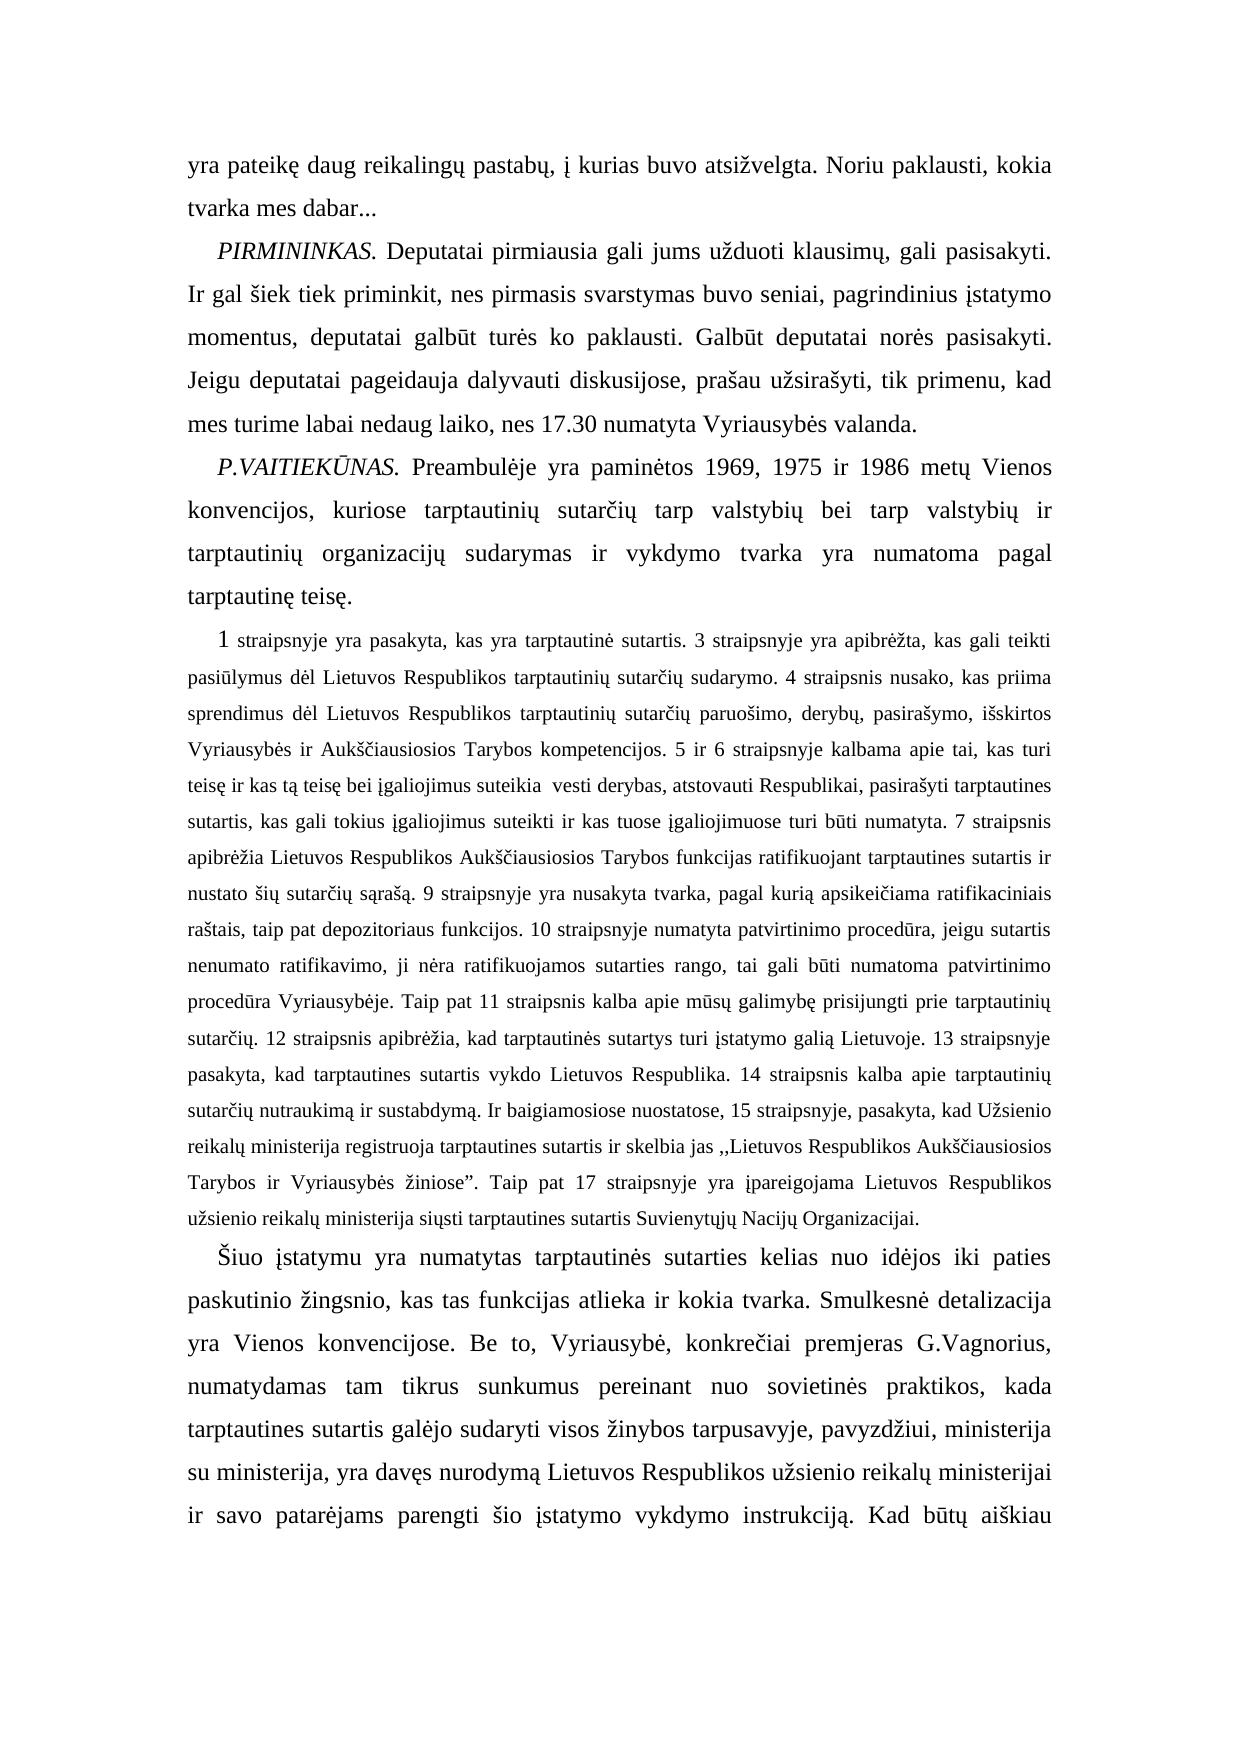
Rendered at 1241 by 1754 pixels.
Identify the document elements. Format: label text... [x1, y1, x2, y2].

text P.VAITIEKŪNAS. Preambulėje yra paminėtos 1969, 1975 ir 1986 metų Vienos konvencijos, kuriose tarptautinių sutarčių tarp valstybių bei tarp valstybių ir tarptautinių organizacijų sudarymas ir vykdymo tvarka yra numatoma pagal tarptautinę teisę. [187, 452, 1053, 610]
text yra pateikę daug reikalingų pastabų, į kurias buvo atsižvelgta. Noriu paklausti, kokia tvarka mes dabar... [187, 150, 1053, 222]
text PIRMININKAS. Deputatai pirmiausia gali jums užduoti klausimų, gali pasisakyti. Ir gal šiek tiek priminkit, nes pirmasis svarstymas buvo seniai, pagrindinius įstatymo momentus, deputatai galbūt turės ko paklausti. Galbūt deputatai norės pasisakyti. Jeigu deputatai pageidauja dalyvauti diskusijose, prašau užsirašyti, tik primenu, kad mes turime labai nedaug laiko, nes 17.30 numatyta Vyriausybės valanda. [187, 236, 1053, 437]
text 1 straipsnyje yra pasakyta, kas yra tarptautinė sutartis. 3 straipsnyje yra apibrėžta, kas gali teikti pasiūlymus dėl Lietuvos Respublikos tarptautinių sutarčių sudarymo. 4 straipsnis nusako, kas priima sprendimus dėl Lietuvos Respublikos tarptautinių sutarčių paruošimo, derybų, pasirašymo, išskirtos Vyriausybės ir Aukščiausiosios Tarybos kompetencijos. 5 ir 6 straipsnyje kalbama apie tai, kas turi teisę ir kas tą teisę bei įgaliojimus suteikia vesti derybas, atstovauti Respublikai, pasirašyti tarptautines sutartis, kas gali tokius įgaliojimus suteikti ir kas tuose įgaliojimuose turi būti numatyta. 7 straipsnis apibrėžia Lietuvos Respublikos Aukščiausiosios Tarybos funkcijas ratifikuojant tarptautines sutartis ir nustato šių sutarčių sąrašą. 9 straipsnyje yra nusakyta tvarka, pagal kurią apsikeičiama ratifikaciniais raštais, taip pat depozitoriaus funkcijos. 10 straipsnyje numatyta patvirtinimo procedūra, jeigu sutartis nenumato ratifikavimo, ji nėra ratifikuojamos sutarties rango, tai gali būti numatoma patvirtinimo procedūra Vyriausybėje. Taip pat 11 straipsnis kalba apie mūsų galimybę prisijungti prie tarptautinių sutarčių. 12 straipsnis apibrėžia, kad tarptautinės sutartys turi įstatymo galią Lietuvoje. 13 straipsnyje pasakyta, kad tarptautines sutartis vykdo Lietuvos Respublika. 14 straipsnis kalba apie tarptautinių sutarčių nutraukimą ir sustabdymą. Ir baigiamosiose nuostatose, 15 straipsnyje, pasakyta, kad Užsienio reikalų ministerija registruoja tarptautines sutartis ir skelbia jas ,,Lietuvos Respublikos Aukščiausiosios Tarybos ir Vyriausybės žiniose”. Taip pat 17 straipsnyje yra įpareigojama Lietuvos Respublikos užsienio reikalų ministerija siųsti tarptautines sutartis Suvienytųjų Nacijų Organizacijai. [187, 624, 1053, 1230]
text Šiuo įstatymu yra numatytas tarptautinės sutarties kelias nuo idėjos iki paties paskutinio žingsnio, kas tas funkcijas atlieka ir kokia tvarka. Smulkesnė detalizacija yra Vienos konvencijose. Be to, Vyriausybė, konkrečiai premjeras G.Vagnorius, numatydamas tam tikrus sunkumus pereinant nuo sovietinės praktikos, kada tarptautines sutartis galėjo sudaryti visos žinybos tarpusavyje, pavyzdžiui, ministerija su ministerija, yra davęs nurodymą Lietuvos Respublikos užsienio reikalų ministerijai ir savo patarėjams parengti šio įstatymo vykdymo instrukciją. Kad būtų aiškiau [187, 1242, 1053, 1529]
